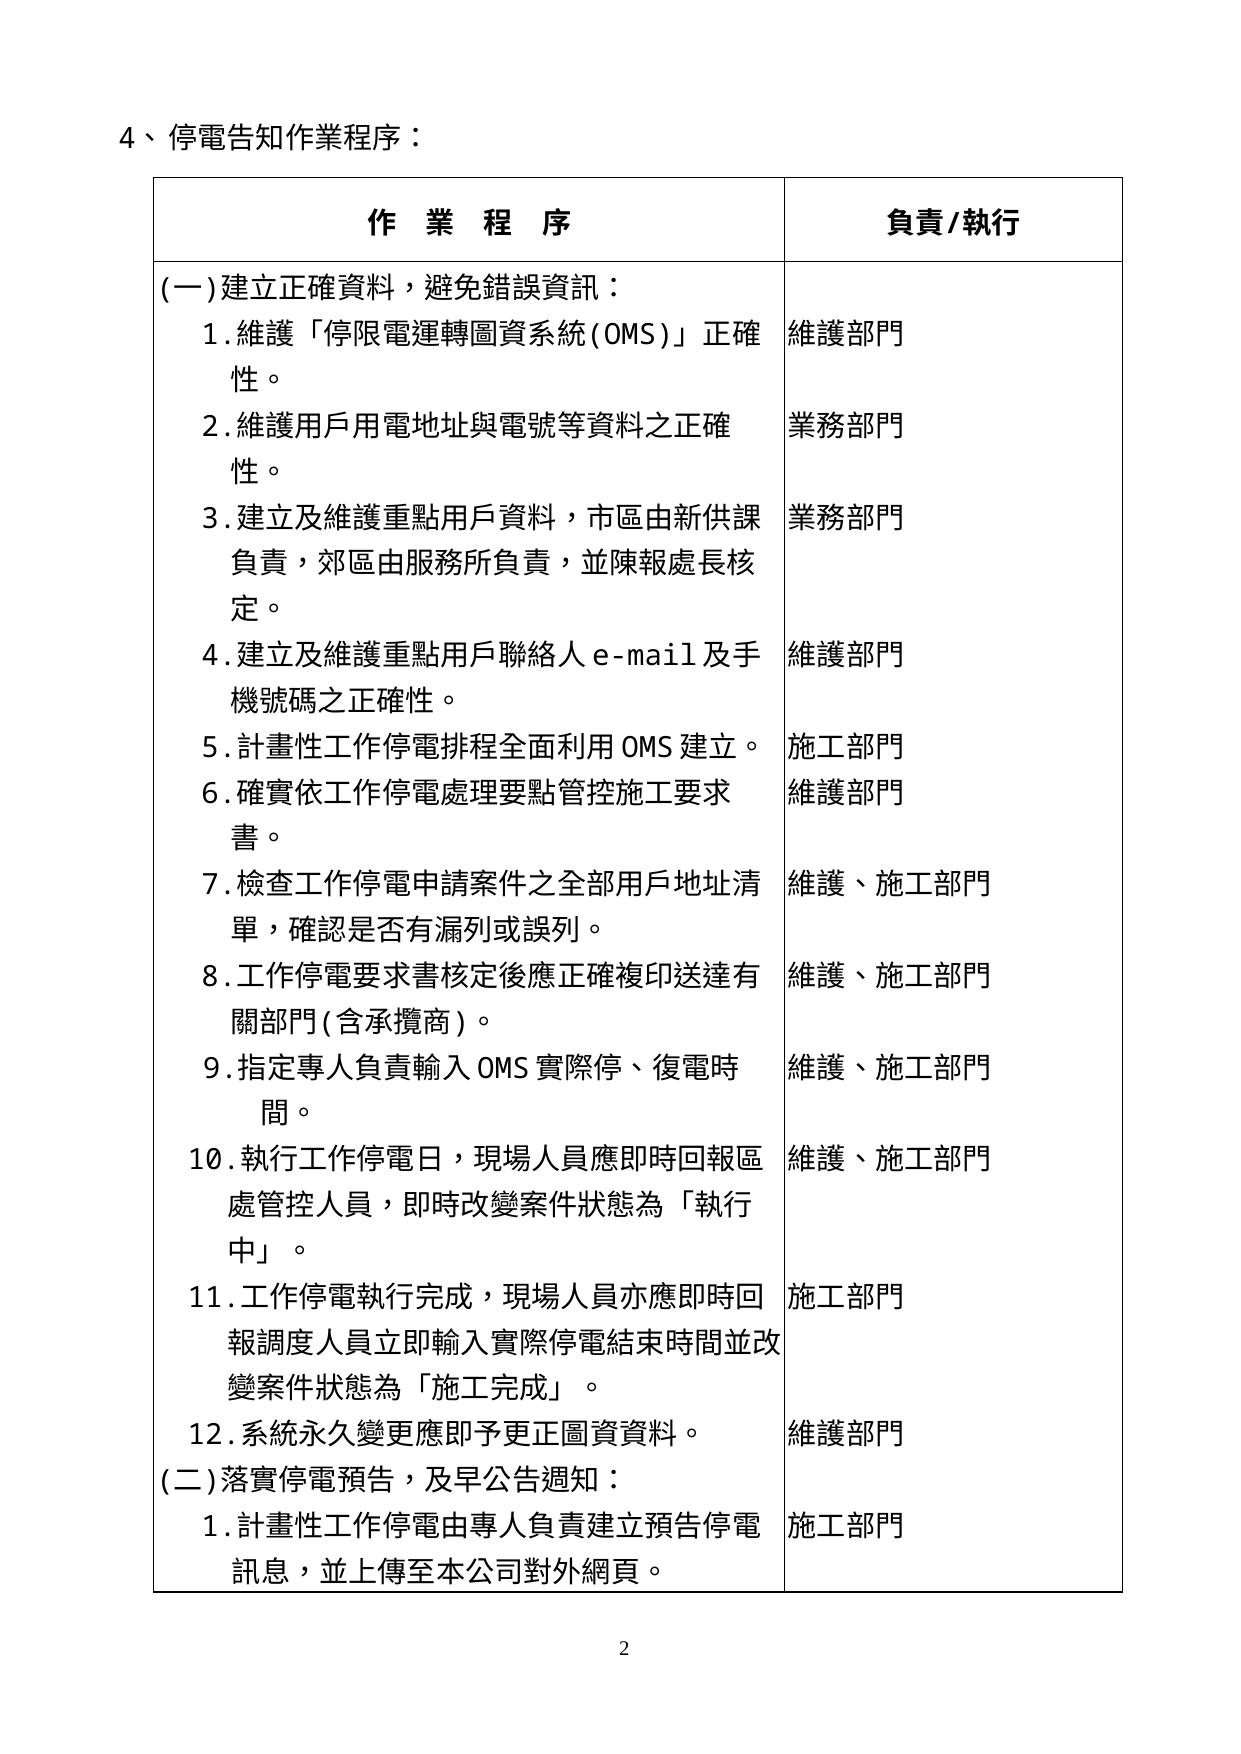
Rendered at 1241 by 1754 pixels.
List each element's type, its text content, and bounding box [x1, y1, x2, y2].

list 停電告知作業程序： [118, 112, 1122, 158]
table_cell 維護部門 業務部門 業務部門 維護部門 施工部門 維護部門 維護、施工部門 維護、施工部門 維護、施工部門 維護、施工部門 施工部門 維護部門 施工部門 [785, 262, 1122, 1591]
table_header 作 業 程 序 [154, 178, 784, 261]
table_cell (一)建立正確資料，避免錯誤資訊： 1.維護「停限電運轉圖資系統(OMS)」正確性。 2.維護用戶用電地址與電號等資料之正確性。 3.建立及維護重點用戶資料，市區由新供課負責，郊區由服務所負責，並陳報處長核定。 4.建立及維護重點用戶聯絡人e-mail及手機號碼之正確性。 5.計畫性工作停電排程全面利用OMS建立。 6.確實依工作停電處理要點管控施工要求書。 7.檢查工作停電申請案件之全部用戶地址清單，確認是否有漏列或誤列。 8.工作停電要求書核定後應正確複印送達有關部門(含承攬商)。 9.指定專人負責輸入OMS實際停、復電時間。 10.執行工作停電日，現場人員應即時回報區處管控人員，即時改變案件狀態為「執行中」。 11.工作停電執行完成，現場人員亦應即時回報調度人員立即輸入實際停電結束時間並改變案件狀態為「施工完成」。 12.系統永久變更應即予更正圖資資料。 (二)落實停電預告，及早公告週知： 1.計畫性工作停電由專人負責建立預告停電訊息，並上傳至本公司對外網頁。 [154, 262, 784, 1591]
table_header 負責/執行 [785, 178, 1122, 261]
